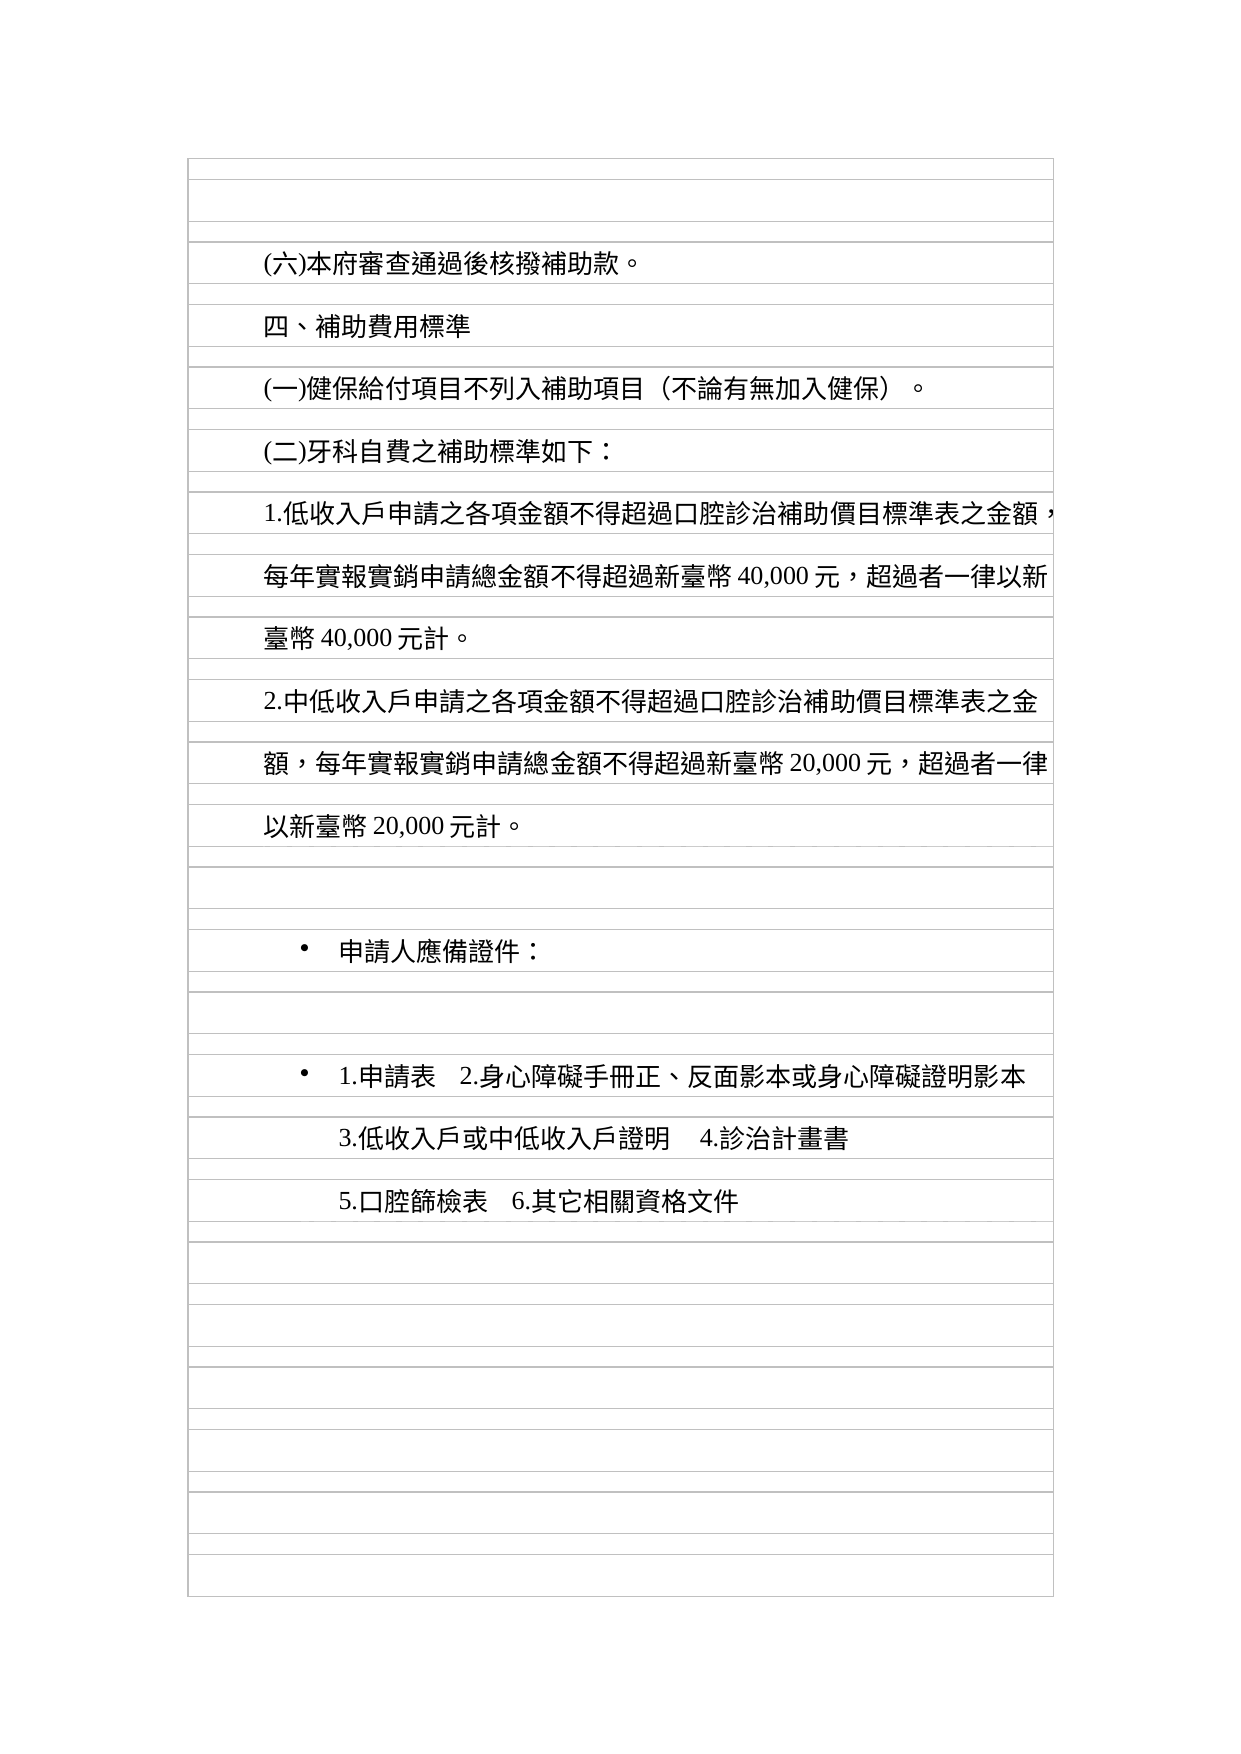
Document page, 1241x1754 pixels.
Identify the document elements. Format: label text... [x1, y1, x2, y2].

text 一、補助對象及資格限制： (一) 設籍本縣列冊低收入戶、中低收入戶之未滿六十五歲領有身心障礙手冊或證明者，經醫師評估缺牙需裝置假牙者。 (二)服務對象同一顎已取得相同補助項目者，固定假牙5年內不得再次申請，活動假牙3年內不得再次申請。 三、申辦作業流程： (一)攜帶身心障礙手冊正、反面影本或證明，至公所辦理低收入戶或中低收入戶證明、並填寫申請書。 (二)申請人檢具申請表至口腔篩檢服務提供單位，由其擬訂診治計畫書及口腔篩檢表並將申請人相關文件(申請表、診治計畫書、口腔篩檢表)送審核篩檢服務提供單位審核。 (三)經審核篩檢服務提供單位審核通過轉送本府核准後，由本府發核定函予申請人、審核篩檢服務提供單位，始可進行假牙之製作與裝置。（本計畫外之其他診療項目以健保方式處理者，請逕向健保局申請費用，診療時機請自行規劃提早治療，以免耽誤後續之假牙裝置。） (四)申請人持核定函向裝置假牙服務提供單位進行假牙之製作與裝置。 (五)裝置假牙服務提供單位向本府申請補助費用（請於裝妥診治完成後一個月內儘速提出申請），申請文件以雙掛號郵寄或逕送本府請款。 (六)本府審查通過後核撥補助款。 四、補助費用標準 (一)健保給付項目不列入補助項目（不論有無加入健保）。 (二)牙科自費之補助標準如下： 1.低收入戶申請之各項金額不得超過口腔診治補助價目標準表之金額，每年實報實銷申請總金額不得超過新臺幣40,000元，超過者一律以新臺幣40,000元計。 2.中低收入戶申請之各項金額不得超過口腔診治補助價目標準表之金額，每年實報實銷申請總金額不得超過新臺幣20,000元，超過者一律以新臺幣20,000元計。 [263, 534, 1053, 554]
text 一、補助對象及資格限制： (一) 設籍本縣列冊低收入戶、中低收入戶之未滿六十五歲領有身心障礙手冊或證明者，經醫師評估缺牙需裝置假牙者。 (二)服務對象同一顎已取得相同補助項目者，固定假牙5年內不得再次申請，活動假牙3年內不得再次申請。 三、申辦作業流程： (一)攜帶身心障礙手冊正、反面影本或證明，至公所辦理低收入戶或中低收入戶證明、並填寫申請書。 (二)申請人檢具申請表至口腔篩檢服務提供單位，由其擬訂診治計畫書及口腔篩檢表並將申請人相關文件(申請表、診治計畫書、口腔篩檢表)送審核篩檢服務提供單位審核。 (三)經審核篩檢服務提供單位審核通過轉送本府核准後，由本府發核定函予申請人、審核篩檢服務提供單位，始可進行假牙之製作與裝置。（本計畫外之其他診療項目以健保方式處理者，請逕向健保局申請費用，診療時機請自行規劃提早治療，以免耽誤後續之假牙裝置。） (四)申請人持核定函向裝置假牙服務提供單位進行假牙之製作與裝置。 (五)裝置假牙服務提供單位向本府申請補助費用（請於裝妥診治完成後一個月內儘速提出申請），申請文件以雙掛號郵寄或逕送本府請款。 (六)本府審查通過後核撥補助款。 四、補助費用標準 (一)健保給付項目不列入補助項目（不論有無加入健保）。 (二)牙科自費之補助標準如下： 1.低收入戶申請之各項金額不得超過口腔診治補助價目標準表之金額，每年實報實銷申請總金額不得超過新臺幣40,000元，超過者一律以新臺幣40,000元計。 2.中低收入戶申請之各項金額不得超過口腔診治補助價目標準表之金額，每年實報實銷申請總金額不得超過新臺幣20,000元，超過者一律以新臺幣20,000元計。 [263, 222, 1053, 241]
text 一、補助對象及資格限制： (一) 設籍本縣列冊低收入戶、中低收入戶之未滿六十五歲領有身心障礙手冊或證明者，經醫師評估缺牙需裝置假牙者。 (二)服務對象同一顎已取得相同補助項目者，固定假牙5年內不得再次申請，活動假牙3年內不得再次申請。 三、申辦作業流程： (一)攜帶身心障礙手冊正、反面影本或證明，至公所辦理低收入戶或中低收入戶證明、並填寫申請書。 (二)申請人檢具申請表至口腔篩檢服務提供單位，由其擬訂診治計畫書及口腔篩檢表並將申請人相關文件(申請表、診治計畫書、口腔篩檢表)送審核篩檢服務提供單位審核。 (三)經審核篩檢服務提供單位審核通過轉送本府核准後，由本府發核定函予申請人、審核篩檢服務提供單位，始可進行假牙之製作與裝置。（本計畫外之其他診療項目以健保方式處理者，請逕向健保局申請費用，診療時機請自行規劃提早治療，以免耽誤後續之假牙裝置。） (四)申請人持核定函向裝置假牙服務提供單位進行假牙之製作與裝置。 (五)裝置假牙服務提供單位向本府申請補助費用（請於裝妥診治完成後一個月內儘速提出申請），申請文件以雙掛號郵寄或逕送本府請款。 (六)本府審查通過後核撥補助款。 四、補助費用標準 (一)健保給付項目不列入補助項目（不論有無加入健保）。 (二)牙科自費之補助標準如下： 1.低收入戶申請之各項金額不得超過口腔診治補助價目標準表之金額，每年實報實銷申請總金額不得超過新臺幣40,000元，超過者一律以新臺幣40,000元計。 2.中低收入戶申請之各項金額不得超過口腔診治補助價目標準表之金額，每年實報實銷申請總金額不得超過新臺幣20,000元，超過者一律以新臺幣20,000元計。 [263, 743, 1053, 783]
list [301, 1159, 1053, 1179]
text 一、補助對象及資格限制： (一) 設籍本縣列冊低收入戶、中低收入戶之未滿六十五歲領有身心障礙手冊或證明者，經醫師評估缺牙需裝置假牙者。 (二)服務對象同一顎已取得相同補助項目者，固定假牙5年內不得再次申請，活動假牙3年內不得再次申請。 三、申辦作業流程： (一)攜帶身心障礙手冊正、反面影本或證明，至公所辦理低收入戶或中低收入戶證明、並填寫申請書。 (二)申請人檢具申請表至口腔篩檢服務提供單位，由其擬訂診治計畫書及口腔篩檢表並將申請人相關文件(申請表、診治計畫書、口腔篩檢表)送審核篩檢服務提供單位審核。 (三)經審核篩檢服務提供單位審核通過轉送本府核准後，由本府發核定函予申請人、審核篩檢服務提供單位，始可進行假牙之製作與裝置。（本計畫外之其他診療項目以健保方式處理者，請逕向健保局申請費用，診療時機請自行規劃提早治療，以免耽誤後續之假牙裝置。） (四)申請人持核定函向裝置假牙服務提供單位進行假牙之製作與裝置。 (五)裝置假牙服務提供單位向本府申請補助費用（請於裝妥診治完成後一個月內儘速提出申請），申請文件以雙掛號郵寄或逕送本府請款。 (六)本府審查通過後核撥補助款。 四、補助費用標準 (一)健保給付項目不列入補助項目（不論有無加入健保）。 (二)牙科自費之補助標準如下： 1.低收入戶申請之各項金額不得超過口腔診治補助價目標準表之金額，每年實報實銷申請總金額不得超過新臺幣40,000元，超過者一律以新臺幣40,000元計。 2.中低收入戶申請之各項金額不得超過口腔診治補助價目標準表之金額，每年實報實銷申請總金額不得超過新臺幣20,000元，超過者一律以新臺幣20,000元計。 [263, 409, 1053, 429]
text 一、補助對象及資格限制： (一) 設籍本縣列冊低收入戶、中低收入戶之未滿六十五歲領有身心障礙手冊或證明者，經醫師評估缺牙需裝置假牙者。 (二)服務對象同一顎已取得相同補助項目者，固定假牙5年內不得再次申請，活動假牙3年內不得再次申請。 三、申辦作業流程： (一)攜帶身心障礙手冊正、反面影本或證明，至公所辦理低收入戶或中低收入戶證明、並填寫申請書。 (二)申請人檢具申請表至口腔篩檢服務提供單位，由其擬訂診治計畫書及口腔篩檢表並將申請人相關文件(申請表、診治計畫書、口腔篩檢表)送審核篩檢服務提供單位審核。 (三)經審核篩檢服務提供單位審核通過轉送本府核准後，由本府發核定函予申請人、審核篩檢服務提供單位，始可進行假牙之製作與裝置。（本計畫外之其他診療項目以健保方式處理者，請逕向健保局申請費用，診療時機請自行規劃提早治療，以免耽誤後續之假牙裝置。） (四)申請人持核定函向裝置假牙服務提供單位進行假牙之製作與裝置。 (五)裝置假牙服務提供單位向本府申請補助費用（請於裝妥診治完成後一個月內儘速提出申請），申請文件以雙掛號郵寄或逕送本府請款。 (六)本府審查通過後核撥補助款。 四、補助費用標準 (一)健保給付項目不列入補助項目（不論有無加入健保）。 (二)牙科自費之補助標準如下： 1.低收入戶申請之各項金額不得超過口腔診治補助價目標準表之金額，每年實報實銷申請總金額不得超過新臺幣40,000元，超過者一律以新臺幣40,000元計。 2.中低收入戶申請之各項金額不得超過口腔診治補助價目標準表之金額，每年實報實銷申請總金額不得超過新臺幣20,000元，超過者一律以新臺幣20,000元計。 [263, 618, 1053, 658]
list 1.申請表 2.身心障礙手冊正、反面影本或身心障礙證明影本 [301, 1055, 1053, 1096]
text 一、補助對象及資格限制： (一) 設籍本縣列冊低收入戶、中低收入戶之未滿六十五歲領有身心障礙手冊或證明者，經醫師評估缺牙需裝置假牙者。 (二)服務對象同一顎已取得相同補助項目者，固定假牙5年內不得再次申請，活動假牙3年內不得再次申請。 三、申辦作業流程： (一)攜帶身心障礙手冊正、反面影本或證明，至公所辦理低收入戶或中低收入戶證明、並填寫申請書。 (二)申請人檢具申請表至口腔篩檢服務提供單位，由其擬訂診治計畫書及口腔篩檢表並將申請人相關文件(申請表、診治計畫書、口腔篩檢表)送審核篩檢服務提供單位審核。 (三)經審核篩檢服務提供單位審核通過轉送本府核准後，由本府發核定函予申請人、審核篩檢服務提供單位，始可進行假牙之製作與裝置。（本計畫外之其他診療項目以健保方式處理者，請逕向健保局申請費用，診療時機請自行規劃提早治療，以免耽誤後續之假牙裝置。） (四)申請人持核定函向裝置假牙服務提供單位進行假牙之製作與裝置。 (五)裝置假牙服務提供單位向本府申請補助費用（請於裝妥診治完成後一個月內儘速提出申請），申請文件以雙掛號郵寄或逕送本府請款。 (六)本府審查通過後核撥補助款。 四、補助費用標準 (一)健保給付項目不列入補助項目（不論有無加入健保）。 (二)牙科自費之補助標準如下： 1.低收入戶申請之各項金額不得超過口腔診治補助價目標準表之金額，每年實報實銷申請總金額不得超過新臺幣40,000元，超過者一律以新臺幣40,000元計。 2.中低收入戶申請之各項金額不得超過口腔診治補助價目標準表之金額，每年實報實銷申請總金額不得超過新臺幣20,000元，超過者一律以新臺幣20,000元計。 [263, 180, 1053, 221]
list 5.口腔篩檢表 6.其它相關資格文件 [301, 1180, 1053, 1221]
list [301, 1034, 1053, 1054]
list [301, 909, 1053, 929]
text 一、補助對象及資格限制： (一) 設籍本縣列冊低收入戶、中低收入戶之未滿六十五歲領有身心障礙手冊或證明者，經醫師評估缺牙需裝置假牙者。 (二)服務對象同一顎已取得相同補助項目者，固定假牙5年內不得再次申請，活動假牙3年內不得再次申請。 三、申辦作業流程： (一)攜帶身心障礙手冊正、反面影本或證明，至公所辦理低收入戶或中低收入戶證明、並填寫申請書。 (二)申請人檢具申請表至口腔篩檢服務提供單位，由其擬訂診治計畫書及口腔篩檢表並將申請人相關文件(申請表、診治計畫書、口腔篩檢表)送審核篩檢服務提供單位審核。 (三)經審核篩檢服務提供單位審核通過轉送本府核准後，由本府發核定函予申請人、審核篩檢服務提供單位，始可進行假牙之製作與裝置。（本計畫外之其他診療項目以健保方式處理者，請逕向健保局申請費用，診療時機請自行規劃提早治療，以免耽誤後續之假牙裝置。） (四)申請人持核定函向裝置假牙服務提供單位進行假牙之製作與裝置。 (五)裝置假牙服務提供單位向本府申請補助費用（請於裝妥診治完成後一個月內儘速提出申請），申請文件以雙掛號郵寄或逕送本府請款。 (六)本府審查通過後核撥補助款。 四、補助費用標準 (一)健保給付項目不列入補助項目（不論有無加入健保）。 (二)牙科自費之補助標準如下： 1.低收入戶申請之各項金額不得超過口腔診治補助價目標準表之金額，每年實報實銷申請總金額不得超過新臺幣40,000元，超過者一律以新臺幣40,000元計。 2.中低收入戶申請之各項金額不得超過口腔診治補助價目標準表之金額，每年實報實銷申請總金額不得超過新臺幣20,000元，超過者一律以新臺幣20,000元計。 [263, 347, 1053, 366]
text 一、補助對象及資格限制： (一) 設籍本縣列冊低收入戶、中低收入戶之未滿六十五歲領有身心障礙手冊或證明者，經醫師評估缺牙需裝置假牙者。 (二)服務對象同一顎已取得相同補助項目者，固定假牙5年內不得再次申請，活動假牙3年內不得再次申請。 三、申辦作業流程： (一)攜帶身心障礙手冊正、反面影本或證明，至公所辦理低收入戶或中低收入戶證明、並填寫申請書。 (二)申請人檢具申請表至口腔篩檢服務提供單位，由其擬訂診治計畫書及口腔篩檢表並將申請人相關文件(申請表、診治計畫書、口腔篩檢表)送審核篩檢服務提供單位審核。 (三)經審核篩檢服務提供單位審核通過轉送本府核准後，由本府發核定函予申請人、審核篩檢服務提供單位，始可進行假牙之製作與裝置。（本計畫外之其他診療項目以健保方式處理者，請逕向健保局申請費用，診療時機請自行規劃提早治療，以免耽誤後續之假牙裝置。） (四)申請人持核定函向裝置假牙服務提供單位進行假牙之製作與裝置。 (五)裝置假牙服務提供單位向本府申請補助費用（請於裝妥診治完成後一個月內儘速提出申請），申請文件以雙掛號郵寄或逕送本府請款。 (六)本府審查通過後核撥補助款。 四、補助費用標準 (一)健保給付項目不列入補助項目（不論有無加入健保）。 (二)牙科自費之補助標準如下： 1.低收入戶申請之各項金額不得超過口腔診治補助價目標準表之金額，每年實報實銷申請總金額不得超過新臺幣40,000元，超過者一律以新臺幣40,000元計。 2.中低收入戶申請之各項金額不得超過口腔診治補助價目標準表之金額，每年實報實銷申請總金額不得超過新臺幣20,000元，超過者一律以新臺幣20,000元計。 [263, 680, 1053, 721]
text 一、補助對象及資格限制： (一) 設籍本縣列冊低收入戶、中低收入戶之未滿六十五歲領有身心障礙手冊或證明者，經醫師評估缺牙需裝置假牙者。 (二)服務對象同一顎已取得相同補助項目者，固定假牙5年內不得再次申請，活動假牙3年內不得再次申請。 三、申辦作業流程： (一)攜帶身心障礙手冊正、反面影本或證明，至公所辦理低收入戶或中低收入戶證明、並填寫申請書。 (二)申請人檢具申請表至口腔篩檢服務提供單位，由其擬訂診治計畫書及口腔篩檢表並將申請人相關文件(申請表、診治計畫書、口腔篩檢表)送審核篩檢服務提供單位審核。 (三)經審核篩檢服務提供單位審核通過轉送本府核准後，由本府發核定函予申請人、審核篩檢服務提供單位，始可進行假牙之製作與裝置。（本計畫外之其他診療項目以健保方式處理者，請逕向健保局申請費用，診療時機請自行規劃提早治療，以免耽誤後續之假牙裝置。） (四)申請人持核定函向裝置假牙服務提供單位進行假牙之製作與裝置。 (五)裝置假牙服務提供單位向本府申請補助費用（請於裝妥診治完成後一個月內儘速提出申請），申請文件以雙掛號郵寄或逕送本府請款。 (六)本府審查通過後核撥補助款。 四、補助費用標準 (一)健保給付項目不列入補助項目（不論有無加入健保）。 (二)牙科自費之補助標準如下： 1.低收入戶申請之各項金額不得超過口腔診治補助價目標準表之金額，每年實報實銷申請總金額不得超過新臺幣40,000元，超過者一律以新臺幣40,000元計。 2.中低收入戶申請之各項金額不得超過口腔診治補助價目標準表之金額，每年實報實銷申請總金額不得超過新臺幣20,000元，超過者一律以新臺幣20,000元計。 [263, 305, 1053, 346]
text 一、補助對象及資格限制： (一) 設籍本縣列冊低收入戶、中低收入戶之未滿六十五歲領有身心障礙手冊或證明者，經醫師評估缺牙需裝置假牙者。 (二)服務對象同一顎已取得相同補助項目者，固定假牙5年內不得再次申請，活動假牙3年內不得再次申請。 三、申辦作業流程： (一)攜帶身心障礙手冊正、反面影本或證明，至公所辦理低收入戶或中低收入戶證明、並填寫申請書。 (二)申請人檢具申請表至口腔篩檢服務提供單位，由其擬訂診治計畫書及口腔篩檢表並將申請人相關文件(申請表、診治計畫書、口腔篩檢表)送審核篩檢服務提供單位審核。 (三)經審核篩檢服務提供單位審核通過轉送本府核准後，由本府發核定函予申請人、審核篩檢服務提供單位，始可進行假牙之製作與裝置。（本計畫外之其他診療項目以健保方式處理者，請逕向健保局申請費用，診療時機請自行規劃提早治療，以免耽誤後續之假牙裝置。） (四)申請人持核定函向裝置假牙服務提供單位進行假牙之製作與裝置。 (五)裝置假牙服務提供單位向本府申請補助費用（請於裝妥診治完成後一個月內儘速提出申請），申請文件以雙掛號郵寄或逕送本府請款。 (六)本府審查通過後核撥補助款。 四、補助費用標準 (一)健保給付項目不列入補助項目（不論有無加入健保）。 (二)牙科自費之補助標準如下： 1.低收入戶申請之各項金額不得超過口腔診治補助價目標準表之金額，每年實報實銷申請總金額不得超過新臺幣40,000元，超過者一律以新臺幣40,000元計。 2.中低收入戶申請之各項金額不得超過口腔診治補助價目標準表之金額，每年實報實銷申請總金額不得超過新臺幣20,000元，超過者一律以新臺幣20,000元計。 [263, 368, 1053, 408]
text 一、補助對象及資格限制： (一) 設籍本縣列冊低收入戶、中低收入戶之未滿六十五歲領有身心障礙手冊或證明者，經醫師評估缺牙需裝置假牙者。 (二)服務對象同一顎已取得相同補助項目者，固定假牙5年內不得再次申請，活動假牙3年內不得再次申請。 三、申辦作業流程： (一)攜帶身心障礙手冊正、反面影本或證明，至公所辦理低收入戶或中低收入戶證明、並填寫申請書。 (二)申請人檢具申請表至口腔篩檢服務提供單位，由其擬訂診治計畫書及口腔篩檢表並將申請人相關文件(申請表、診治計畫書、口腔篩檢表)送審核篩檢服務提供單位審核。 (三)經審核篩檢服務提供單位審核通過轉送本府核准後，由本府發核定函予申請人、審核篩檢服務提供單位，始可進行假牙之製作與裝置。（本計畫外之其他診療項目以健保方式處理者，請逕向健保局申請費用，診療時機請自行規劃提早治療，以免耽誤後續之假牙裝置。） (四)申請人持核定函向裝置假牙服務提供單位進行假牙之製作與裝置。 (五)裝置假牙服務提供單位向本府申請補助費用（請於裝妥診治完成後一個月內儘速提出申請），申請文件以雙掛號郵寄或逕送本府請款。 (六)本府審查通過後核撥補助款。 四、補助費用標準 (一)健保給付項目不列入補助項目（不論有無加入健保）。 (二)牙科自費之補助標準如下： 1.低收入戶申請之各項金額不得超過口腔診治補助價目標準表之金額，每年實報實銷申請總金額不得超過新臺幣40,000元，超過者一律以新臺幣40,000元計。 2.中低收入戶申請之各項金額不得超過口腔診治補助價目標準表之金額，每年實報實銷申請總金額不得超過新臺幣20,000元，超過者一律以新臺幣20,000元計。 [263, 805, 1053, 846]
text 一、補助對象及資格限制： (一) 設籍本縣列冊低收入戶、中低收入戶之未滿六十五歲領有身心障礙手冊或證明者，經醫師評估缺牙需裝置假牙者。 (二)服務對象同一顎已取得相同補助項目者，固定假牙5年內不得再次申請，活動假牙3年內不得再次申請。 三、申辦作業流程： (一)攜帶身心障礙手冊正、反面影本或證明，至公所辦理低收入戶或中低收入戶證明、並填寫申請書。 (二)申請人檢具申請表至口腔篩檢服務提供單位，由其擬訂診治計畫書及口腔篩檢表並將申請人相關文件(申請表、診治計畫書、口腔篩檢表)送審核篩檢服務提供單位審核。 (三)經審核篩檢服務提供單位審核通過轉送本府核准後，由本府發核定函予申請人、審核篩檢服務提供單位，始可進行假牙之製作與裝置。（本計畫外之其他診療項目以健保方式處理者，請逕向健保局申請費用，診療時機請自行規劃提早治療，以免耽誤後續之假牙裝置。） (四)申請人持核定函向裝置假牙服務提供單位進行假牙之製作與裝置。 (五)裝置假牙服務提供單位向本府申請補助費用（請於裝妥診治完成後一個月內儘速提出申請），申請文件以雙掛號郵寄或逕送本府請款。 (六)本府審查通過後核撥補助款。 四、補助費用標準 (一)健保給付項目不列入補助項目（不論有無加入健保）。 (二)牙科自費之補助標準如下： 1.低收入戶申請之各項金額不得超過口腔診治補助價目標準表之金額，每年實報實銷申請總金額不得超過新臺幣40,000元，超過者一律以新臺幣40,000元計。 2.中低收入戶申請之各項金額不得超過口腔診治補助價目標準表之金額，每年實報實銷申請總金額不得超過新臺幣20,000元，超過者一律以新臺幣20,000元計。 [263, 493, 1053, 533]
text 一、補助對象及資格限制： (一) 設籍本縣列冊低收入戶、中低收入戶之未滿六十五歲領有身心障礙手冊或證明者，經醫師評估缺牙需裝置假牙者。 (二)服務對象同一顎已取得相同補助項目者，固定假牙5年內不得再次申請，活動假牙3年內不得再次申請。 三、申辦作業流程： (一)攜帶身心障礙手冊正、反面影本或證明，至公所辦理低收入戶或中低收入戶證明、並填寫申請書。 (二)申請人檢具申請表至口腔篩檢服務提供單位，由其擬訂診治計畫書及口腔篩檢表並將申請人相關文件(申請表、診治計畫書、口腔篩檢表)送審核篩檢服務提供單位審核。 (三)經審核篩檢服務提供單位審核通過轉送本府核准後，由本府發核定函予申請人、審核篩檢服務提供單位，始可進行假牙之製作與裝置。（本計畫外之其他診療項目以健保方式處理者，請逕向健保局申請費用，診療時機請自行規劃提早治療，以免耽誤後續之假牙裝置。） (四)申請人持核定函向裝置假牙服務提供單位進行假牙之製作與裝置。 (五)裝置假牙服務提供單位向本府申請補助費用（請於裝妥診治完成後一個月內儘速提出申請），申請文件以雙掛號郵寄或逕送本府請款。 (六)本府審查通過後核撥補助款。 四、補助費用標準 (一)健保給付項目不列入補助項目（不論有無加入健保）。 (二)牙科自費之補助標準如下： 1.低收入戶申請之各項金額不得超過口腔診治補助價目標準表之金額，每年實報實銷申請總金額不得超過新臺幣40,000元，超過者一律以新臺幣40,000元計。 2.中低收入戶申請之各項金額不得超過口腔診治補助價目標準表之金額，每年實報實銷申請總金額不得超過新臺幣20,000元，超過者一律以新臺幣20,000元計。 [263, 555, 1053, 596]
list [301, 1097, 1053, 1116]
text 一、補助對象及資格限制： (一) 設籍本縣列冊低收入戶、中低收入戶之未滿六十五歲領有身心障礙手冊或證明者，經醫師評估缺牙需裝置假牙者。 (二)服務對象同一顎已取得相同補助項目者，固定假牙5年內不得再次申請，活動假牙3年內不得再次申請。 三、申辦作業流程： (一)攜帶身心障礙手冊正、反面影本或證明，至公所辦理低收入戶或中低收入戶證明、並填寫申請書。 (二)申請人檢具申請表至口腔篩檢服務提供單位，由其擬訂診治計畫書及口腔篩檢表並將申請人相關文件(申請表、診治計畫書、口腔篩檢表)送審核篩檢服務提供單位審核。 (三)經審核篩檢服務提供單位審核通過轉送本府核准後，由本府發核定函予申請人、審核篩檢服務提供單位，始可進行假牙之製作與裝置。（本計畫外之其他診療項目以健保方式處理者，請逕向健保局申請費用，診療時機請自行規劃提早治療，以免耽誤後續之假牙裝置。） (四)申請人持核定函向裝置假牙服務提供單位進行假牙之製作與裝置。 (五)裝置假牙服務提供單位向本府申請補助費用（請於裝妥診治完成後一個月內儘速提出申請），申請文件以雙掛號郵寄或逕送本府請款。 (六)本府審查通過後核撥補助款。 四、補助費用標準 (一)健保給付項目不列入補助項目（不論有無加入健保）。 (二)牙科自費之補助標準如下： 1.低收入戶申請之各項金額不得超過口腔診治補助價目標準表之金額，每年實報實銷申請總金額不得超過新臺幣40,000元，超過者一律以新臺幣40,000元計。 2.中低收入戶申請之各項金額不得超過口腔診治補助價目標準表之金額，每年實報實銷申請總金額不得超過新臺幣20,000元，超過者一律以新臺幣20,000元計。 [263, 597, 1053, 616]
text 一、補助對象及資格限制： (一) 設籍本縣列冊低收入戶、中低收入戶之未滿六十五歲領有身心障礙手冊或證明者，經醫師評估缺牙需裝置假牙者。 (二)服務對象同一顎已取得相同補助項目者，固定假牙5年內不得再次申請，活動假牙3年內不得再次申請。 三、申辦作業流程： (一)攜帶身心障礙手冊正、反面影本或證明，至公所辦理低收入戶或中低收入戶證明、並填寫申請書。 (二)申請人檢具申請表至口腔篩檢服務提供單位，由其擬訂診治計畫書及口腔篩檢表並將申請人相關文件(申請表、診治計畫書、口腔篩檢表)送審核篩檢服務提供單位審核。 (三)經審核篩檢服務提供單位審核通過轉送本府核准後，由本府發核定函予申請人、審核篩檢服務提供單位，始可進行假牙之製作與裝置。（本計畫外之其他診療項目以健保方式處理者，請逕向健保局申請費用，診療時機請自行規劃提早治療，以免耽誤後續之假牙裝置。） (四)申請人持核定函向裝置假牙服務提供單位進行假牙之製作與裝置。 (五)裝置假牙服務提供單位向本府申請補助費用（請於裝妥診治完成後一個月內儘速提出申請），申請文件以雙掛號郵寄或逕送本府請款。 (六)本府審查通過後核撥補助款。 四、補助費用標準 (一)健保給付項目不列入補助項目（不論有無加入健保）。 (二)牙科自費之補助標準如下： 1.低收入戶申請之各項金額不得超過口腔診治補助價目標準表之金額，每年實報實銷申請總金額不得超過新臺幣40,000元，超過者一律以新臺幣40,000元計。 2.中低收入戶申請之各項金額不得超過口腔診治補助價目標準表之金額，每年實報實銷申請總金額不得超過新臺幣20,000元，超過者一律以新臺幣20,000元計。 [263, 159, 1053, 179]
text 一、補助對象及資格限制： (一) 設籍本縣列冊低收入戶、中低收入戶之未滿六十五歲領有身心障礙手冊或證明者，經醫師評估缺牙需裝置假牙者。 (二)服務對象同一顎已取得相同補助項目者，固定假牙5年內不得再次申請，活動假牙3年內不得再次申請。 三、申辦作業流程： (一)攜帶身心障礙手冊正、反面影本或證明，至公所辦理低收入戶或中低收入戶證明、並填寫申請書。 (二)申請人檢具申請表至口腔篩檢服務提供單位，由其擬訂診治計畫書及口腔篩檢表並將申請人相關文件(申請表、診治計畫書、口腔篩檢表)送審核篩檢服務提供單位審核。 (三)經審核篩檢服務提供單位審核通過轉送本府核准後，由本府發核定函予申請人、審核篩檢服務提供單位，始可進行假牙之製作與裝置。（本計畫外之其他診療項目以健保方式處理者，請逕向健保局申請費用，診療時機請自行規劃提早治療，以免耽誤後續之假牙裝置。） (四)申請人持核定函向裝置假牙服務提供單位進行假牙之製作與裝置。 (五)裝置假牙服務提供單位向本府申請補助費用（請於裝妥診治完成後一個月內儘速提出申請），申請文件以雙掛號郵寄或逕送本府請款。 (六)本府審查通過後核撥補助款。 四、補助費用標準 (一)健保給付項目不列入補助項目（不論有無加入健保）。 (二)牙科自費之補助標準如下： 1.低收入戶申請之各項金額不得超過口腔診治補助價目標準表之金額，每年實報實銷申請總金額不得超過新臺幣40,000元，超過者一律以新臺幣40,000元計。 2.中低收入戶申請之各項金額不得超過口腔診治補助價目標準表之金額，每年實報實銷申請總金額不得超過新臺幣20,000元，超過者一律以新臺幣20,000元計。 [263, 784, 1053, 804]
text 一、補助對象及資格限制： (一) 設籍本縣列冊低收入戶、中低收入戶之未滿六十五歲領有身心障礙手冊或證明者，經醫師評估缺牙需裝置假牙者。 (二)服務對象同一顎已取得相同補助項目者，固定假牙5年內不得再次申請，活動假牙3年內不得再次申請。 三、申辦作業流程： (一)攜帶身心障礙手冊正、反面影本或證明，至公所辦理低收入戶或中低收入戶證明、並填寫申請書。 (二)申請人檢具申請表至口腔篩檢服務提供單位，由其擬訂診治計畫書及口腔篩檢表並將申請人相關文件(申請表、診治計畫書、口腔篩檢表)送審核篩檢服務提供單位審核。 (三)經審核篩檢服務提供單位審核通過轉送本府核准後，由本府發核定函予申請人、審核篩檢服務提供單位，始可進行假牙之製作與裝置。（本計畫外之其他診療項目以健保方式處理者，請逕向健保局申請費用，診療時機請自行規劃提早治療，以免耽誤後續之假牙裝置。） (四)申請人持核定函向裝置假牙服務提供單位進行假牙之製作與裝置。 (五)裝置假牙服務提供單位向本府申請補助費用（請於裝妥診治完成後一個月內儘速提出申請），申請文件以雙掛號郵寄或逕送本府請款。 (六)本府審查通過後核撥補助款。 四、補助費用標準 (一)健保給付項目不列入補助項目（不論有無加入健保）。 (二)牙科自費之補助標準如下： 1.低收入戶申請之各項金額不得超過口腔診治補助價目標準表之金額，每年實報實銷申請總金額不得超過新臺幣40,000元，超過者一律以新臺幣40,000元計。 2.中低收入戶申請之各項金額不得超過口腔診治補助價目標準表之金額，每年實報實銷申請總金額不得超過新臺幣20,000元，超過者一律以新臺幣20,000元計。 [263, 430, 1053, 471]
text 一、補助對象及資格限制： (一) 設籍本縣列冊低收入戶、中低收入戶之未滿六十五歲領有身心障礙手冊或證明者，經醫師評估缺牙需裝置假牙者。 (二)服務對象同一顎已取得相同補助項目者，固定假牙5年內不得再次申請，活動假牙3年內不得再次申請。 三、申辦作業流程： (一)攜帶身心障礙手冊正、反面影本或證明，至公所辦理低收入戶或中低收入戶證明、並填寫申請書。 (二)申請人檢具申請表至口腔篩檢服務提供單位，由其擬訂診治計畫書及口腔篩檢表並將申請人相關文件(申請表、診治計畫書、口腔篩檢表)送審核篩檢服務提供單位審核。 (三)經審核篩檢服務提供單位審核通過轉送本府核准後，由本府發核定函予申請人、審核篩檢服務提供單位，始可進行假牙之製作與裝置。（本計畫外之其他診療項目以健保方式處理者，請逕向健保局申請費用，診療時機請自行規劃提早治療，以免耽誤後續之假牙裝置。） (四)申請人持核定函向裝置假牙服務提供單位進行假牙之製作與裝置。 (五)裝置假牙服務提供單位向本府申請補助費用（請於裝妥診治完成後一個月內儘速提出申請），申請文件以雙掛號郵寄或逕送本府請款。 (六)本府審查通過後核撥補助款。 四、補助費用標準 (一)健保給付項目不列入補助項目（不論有無加入健保）。 (二)牙科自費之補助標準如下： 1.低收入戶申請之各項金額不得超過口腔診治補助價目標準表之金額，每年實報實銷申請總金額不得超過新臺幣40,000元，超過者一律以新臺幣40,000元計。 2.中低收入戶申請之各項金額不得超過口腔診治補助價目標準表之金額，每年實報實銷申請總金額不得超過新臺幣20,000元，超過者一律以新臺幣20,000元計。 [263, 722, 1053, 741]
list 申請人應備證件： [301, 930, 1053, 971]
text 一、補助對象及資格限制： (一) 設籍本縣列冊低收入戶、中低收入戶之未滿六十五歲領有身心障礙手冊或證明者，經醫師評估缺牙需裝置假牙者。 (二)服務對象同一顎已取得相同補助項目者，固定假牙5年內不得再次申請，活動假牙3年內不得再次申請。 三、申辦作業流程： (一)攜帶身心障礙手冊正、反面影本或證明，至公所辦理低收入戶或中低收入戶證明、並填寫申請書。 (二)申請人檢具申請表至口腔篩檢服務提供單位，由其擬訂診治計畫書及口腔篩檢表並將申請人相關文件(申請表、診治計畫書、口腔篩檢表)送審核篩檢服務提供單位審核。 (三)經審核篩檢服務提供單位審核通過轉送本府核准後，由本府發核定函予申請人、審核篩檢服務提供單位，始可進行假牙之製作與裝置。（本計畫外之其他診療項目以健保方式處理者，請逕向健保局申請費用，診療時機請自行規劃提早治療，以免耽誤後續之假牙裝置。） (四)申請人持核定函向裝置假牙服務提供單位進行假牙之製作與裝置。 (五)裝置假牙服務提供單位向本府申請補助費用（請於裝妥診治完成後一個月內儘速提出申請），申請文件以雙掛號郵寄或逕送本府請款。 (六)本府審查通過後核撥補助款。 四、補助費用標準 (一)健保給付項目不列入補助項目（不論有無加入健保）。 (二)牙科自費之補助標準如下： 1.低收入戶申請之各項金額不得超過口腔診治補助價目標準表之金額，每年實報實銷申請總金額不得超過新臺幣40,000元，超過者一律以新臺幣40,000元計。 2.中低收入戶申請之各項金額不得超過口腔診治補助價目標準表之金額，每年實報實銷申請總金額不得超過新臺幣20,000元，超過者一律以新臺幣20,000元計。 [263, 284, 1053, 304]
text 一、補助對象及資格限制： (一) 設籍本縣列冊低收入戶、中低收入戶之未滿六十五歲領有身心障礙手冊或證明者，經醫師評估缺牙需裝置假牙者。 (二)服務對象同一顎已取得相同補助項目者，固定假牙5年內不得再次申請，活動假牙3年內不得再次申請。 三、申辦作業流程： (一)攜帶身心障礙手冊正、反面影本或證明，至公所辦理低收入戶或中低收入戶證明、並填寫申請書。 (二)申請人檢具申請表至口腔篩檢服務提供單位，由其擬訂診治計畫書及口腔篩檢表並將申請人相關文件(申請表、診治計畫書、口腔篩檢表)送審核篩檢服務提供單位審核。 (三)經審核篩檢服務提供單位審核通過轉送本府核准後，由本府發核定函予申請人、審核篩檢服務提供單位，始可進行假牙之製作與裝置。（本計畫外之其他診療項目以健保方式處理者，請逕向健保局申請費用，診療時機請自行規劃提早治療，以免耽誤後續之假牙裝置。） (四)申請人持核定函向裝置假牙服務提供單位進行假牙之製作與裝置。 (五)裝置假牙服務提供單位向本府申請補助費用（請於裝妥診治完成後一個月內儘速提出申請），申請文件以雙掛號郵寄或逕送本府請款。 (六)本府審查通過後核撥補助款。 四、補助費用標準 (一)健保給付項目不列入補助項目（不論有無加入健保）。 (二)牙科自費之補助標準如下： 1.低收入戶申請之各項金額不得超過口腔診治補助價目標準表之金額，每年實報實銷申請總金額不得超過新臺幣40,000元，超過者一律以新臺幣40,000元計。 2.中低收入戶申請之各項金額不得超過口腔診治補助價目標準表之金額，每年實報實銷申請總金額不得超過新臺幣20,000元，超過者一律以新臺幣20,000元計。 [263, 472, 1053, 491]
text 一、補助對象及資格限制： (一) 設籍本縣列冊低收入戶、中低收入戶之未滿六十五歲領有身心障礙手冊或證明者，經醫師評估缺牙需裝置假牙者。 (二)服務對象同一顎已取得相同補助項目者，固定假牙5年內不得再次申請，活動假牙3年內不得再次申請。 三、申辦作業流程： (一)攜帶身心障礙手冊正、反面影本或證明，至公所辦理低收入戶或中低收入戶證明、並填寫申請書。 (二)申請人檢具申請表至口腔篩檢服務提供單位，由其擬訂診治計畫書及口腔篩檢表並將申請人相關文件(申請表、診治計畫書、口腔篩檢表)送審核篩檢服務提供單位審核。 (三)經審核篩檢服務提供單位審核通過轉送本府核准後，由本府發核定函予申請人、審核篩檢服務提供單位，始可進行假牙之製作與裝置。（本計畫外之其他診療項目以健保方式處理者，請逕向健保局申請費用，診療時機請自行規劃提早治療，以免耽誤後續之假牙裝置。） (四)申請人持核定函向裝置假牙服務提供單位進行假牙之製作與裝置。 (五)裝置假牙服務提供單位向本府申請補助費用（請於裝妥診治完成後一個月內儘速提出申請），申請文件以雙掛號郵寄或逕送本府請款。 (六)本府審查通過後核撥補助款。 四、補助費用標準 (一)健保給付項目不列入補助項目（不論有無加入健保）。 (二)牙科自費之補助標準如下： 1.低收入戶申請之各項金額不得超過口腔診治補助價目標準表之金額，每年實報實銷申請總金額不得超過新臺幣40,000元，超過者一律以新臺幣40,000元計。 2.中低收入戶申請之各項金額不得超過口腔診治補助價目標準表之金額，每年實報實銷申請總金額不得超過新臺幣20,000元，超過者一律以新臺幣20,000元計。 [263, 243, 1053, 283]
text 一、補助對象及資格限制： (一) 設籍本縣列冊低收入戶、中低收入戶之未滿六十五歲領有身心障礙手冊或證明者，經醫師評估缺牙需裝置假牙者。 (二)服務對象同一顎已取得相同補助項目者，固定假牙5年內不得再次申請，活動假牙3年內不得再次申請。 三、申辦作業流程： (一)攜帶身心障礙手冊正、反面影本或證明，至公所辦理低收入戶或中低收入戶證明、並填寫申請書。 (二)申請人檢具申請表至口腔篩檢服務提供單位，由其擬訂診治計畫書及口腔篩檢表並將申請人相關文件(申請表、診治計畫書、口腔篩檢表)送審核篩檢服務提供單位審核。 (三)經審核篩檢服務提供單位審核通過轉送本府核准後，由本府發核定函予申請人、審核篩檢服務提供單位，始可進行假牙之製作與裝置。（本計畫外之其他診療項目以健保方式處理者，請逕向健保局申請費用，診療時機請自行規劃提早治療，以免耽誤後續之假牙裝置。） (四)申請人持核定函向裝置假牙服務提供單位進行假牙之製作與裝置。 (五)裝置假牙服務提供單位向本府申請補助費用（請於裝妥診治完成後一個月內儘速提出申請），申請文件以雙掛號郵寄或逕送本府請款。 (六)本府審查通過後核撥補助款。 四、補助費用標準 (一)健保給付項目不列入補助項目（不論有無加入健保）。 (二)牙科自費之補助標準如下： 1.低收入戶申請之各項金額不得超過口腔診治補助價目標準表之金額，每年實報實銷申請總金額不得超過新臺幣40,000元，超過者一律以新臺幣40,000元計。 2.中低收入戶申請之各項金額不得超過口腔診治補助價目標準表之金額，每年實報實銷申請總金額不得超過新臺幣20,000元，超過者一律以新臺幣20,000元計。 [263, 659, 1053, 679]
list 3.低收入戶或中低收入戶證明 4.診治計畫書 [301, 1118, 1053, 1158]
